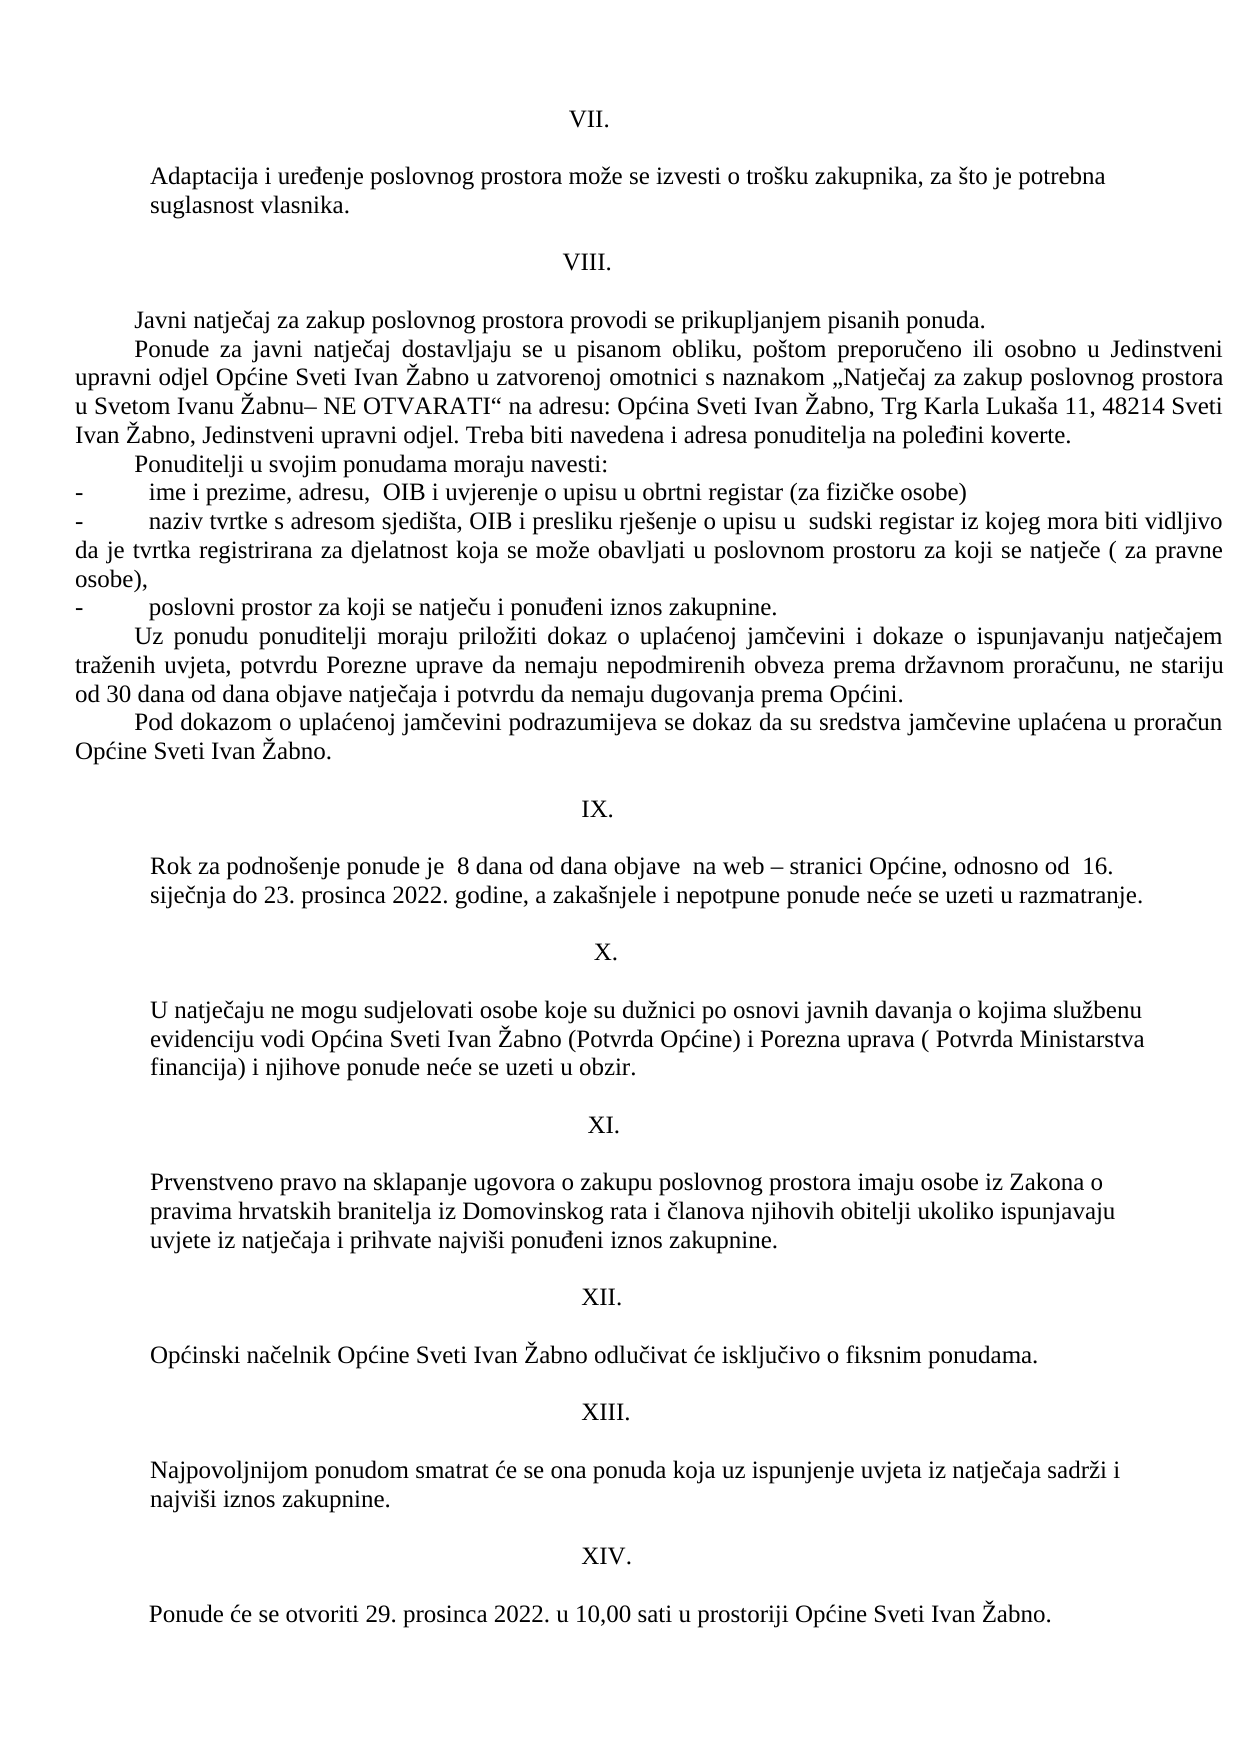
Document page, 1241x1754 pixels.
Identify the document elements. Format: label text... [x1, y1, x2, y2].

text XIV. [75, 1541, 1165, 1570]
list ime i prezime, adresu, OIB i uvjerenje o upisu u obrtni registar (za fizičke osobe) [75, 477, 1224, 506]
text XIII. [75, 1397, 1165, 1426]
text Ponude će se otvoriti 29. prosinca 2022. u 10,00 sati u prostoriji Općine Sveti Ivan Žabno. [75, 1599, 1165, 1627]
text VIII. [150, 247, 1165, 276]
text Adaptacija i uređenje poslovnog prostora može se izvesti o trošku zakupnika, za što je potrebna suglasnost vlasnika. [150, 161, 1165, 219]
text Najpovoljnijom ponudom smatrat će se ona ponuda koja uz ispunjenje uvjeta iz natječaja sadrži i najviši iznos zakupnine. [150, 1455, 1165, 1512]
text Prvenstveno pravo na sklapanje ugovora o zakupu poslovnog prostora imaju osobe iz Zakona o pravima hrvatskih branitelja iz Domovinskog rata i članova njihovih obitelji ukoliko ispunjavaju uvjete iz natječaja i prihvate najviši ponuđeni iznos zakupnine. [150, 1167, 1165, 1254]
text Uz ponudu ponuditelji moraju priložiti dokaz o uplaćenoj jamčevini i dokaze o ispunjavanju natječajem traženih uvjeta, potvrdu Porezne uprave da nemaju nepodmirenih obveza prema državnom proračunu, ne stariju od 30 dana od dana objave natječaja i potvrdu da nemaju dugovanja prema Općini. [75, 621, 1224, 707]
text Rok za podnošenje ponude je 8 dana od dana objave na web – stranici Općine, odnosno od 16. siječnja do 23. prosinca 2022. godine, a zakašnjele i nepotpune ponude neće se uzeti u razmatranje. [150, 851, 1165, 909]
text XI. [150, 1110, 1165, 1139]
text Pod dokazom o uplaćenoj jamčevini podrazumijeva se dokaz da su sredstva jamčevine uplaćena u proračun Općine Sveti Ivan Žabno. [75, 707, 1224, 765]
list poslovni prostor za koji se natječu i ponuđeni iznos zakupnine. [75, 592, 1224, 621]
list naziv tvrtke s adresom sjedišta, OIB i presliku rješenje o upisu u sudski registar iz kojeg mora biti vidljivo da je tvrtka registrirana za djelatnost koja se može obavljati u poslovnom prostoru za koji se natječe ( za pravne osobe), [75, 506, 1224, 592]
text IX. [150, 794, 1165, 822]
text X. [150, 937, 1165, 966]
text XII. [150, 1282, 1165, 1311]
text Ponude za javni natječaj dostavljaju se u pisanom obliku, poštom preporučeno ili osobno u Jedinstveni upravni odjel Općine Sveti Ivan Žabno u zatvorenoj omotnici s naznakom „Natječaj za zakup poslovnog prostora u Svetom Ivanu Žabnu– NE OTVARATI“ na adresu: Općina Sveti Ivan Žabno, Trg Karla Lukaša 11, 48214 Sveti Ivan Žabno, Jedinstveni upravni odjel. Treba biti navedena i adresa ponuditelja na poleđini koverte. [75, 334, 1224, 449]
text U natječaju ne mogu sudjelovati osobe koje su dužnici po osnovi javnih davanja o kojima službenu evidenciju vodi Općina Sveti Ivan Žabno (Potvrda Općine) i Porezna uprava ( Potvrda Ministarstva financija) i njihove ponude neće se uzeti u obzir. [150, 995, 1165, 1081]
text Općinski načelnik Općine Sveti Ivan Žabno odlučivat će isključivo o fiksnim ponudama. [150, 1340, 1165, 1369]
text Ponuditelji u svojim ponudama moraju navesti: [75, 449, 1224, 477]
text VII. [150, 104, 1165, 132]
text Javni natječaj za zakup poslovnog prostora provodi se prikupljanjem pisanih ponuda. [75, 305, 1224, 334]
